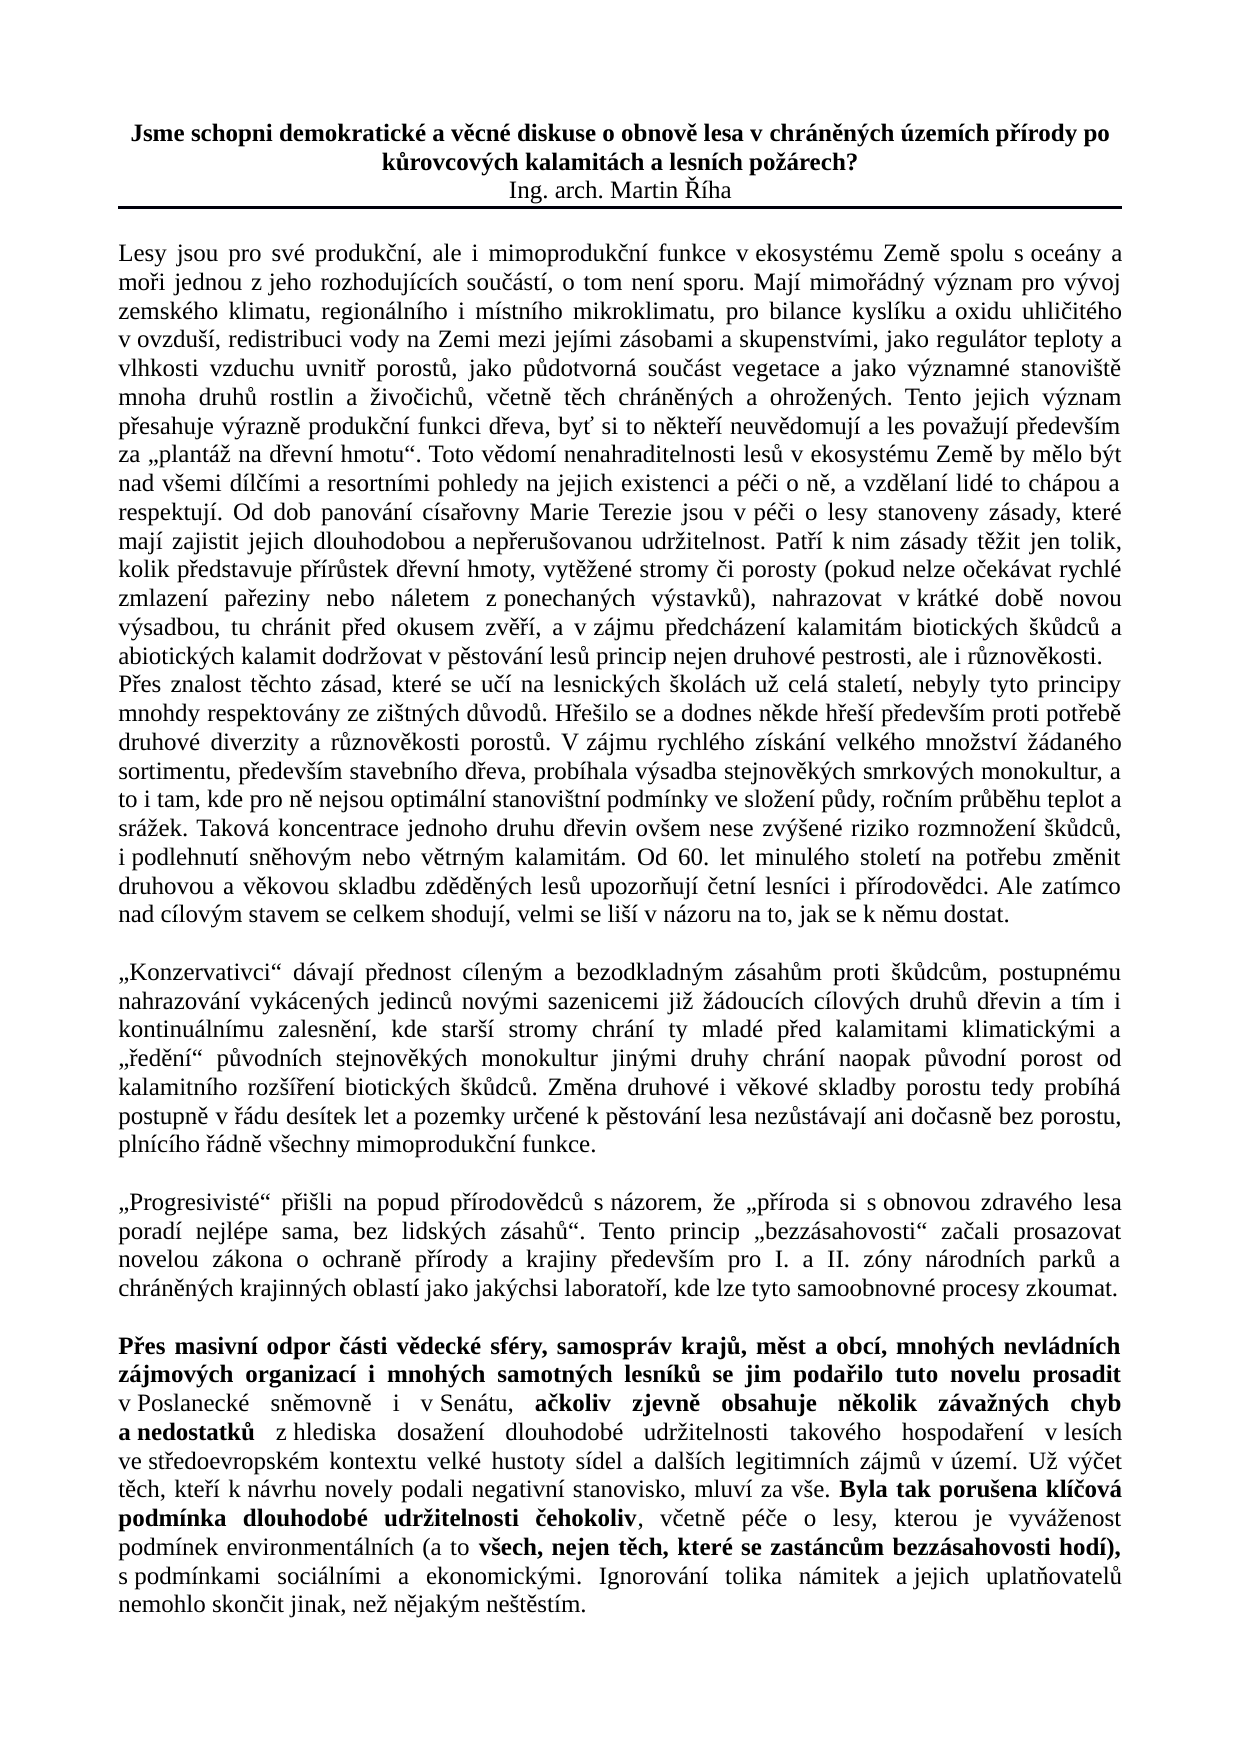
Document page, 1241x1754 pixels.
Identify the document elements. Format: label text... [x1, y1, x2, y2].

text Lesy jsou pro své produkční, ale i mimoprodukční funkce v ekosystému Země spolu s oceány a moři jednou z jeho rozhodujících součástí, o tom není sporu. Mají mimořádný význam pro vývoj zemského klimatu, regionálního i místního mikroklimatu, pro bilance kyslíku a oxidu uhličitého v ovzduší, redistribuci vody na Zemi mezi jejími zásobami a skupenstvími, jako regulátor teploty a vlhkosti vzduchu uvnitř porostů, jako půdotvorná součást vegetace a jako významné stanoviště mnoha druhů rostlin a živočichů, včetně těch chráněných a ohrožených. Tento jejich význam přesahuje výrazně produkční funkci dřeva, byť si to někteří neuvědomují a les považují především za „plantáž na dřevní hmotu“. Toto vědomí nenahraditelnosti lesů v ekosystému Země by mělo být nad všemi dílčími a resortními pohledy na jejich existenci a péči o ně, a vzdělaní lidé to chápou a respektují. Od dob panování císařovny Marie Terezie jsou v péči o lesy stanoveny zásady, které mají zajistit jejich dlouhodobou a nepřerušovanou udržitelnost. Patří k nim zásady těžit jen tolik, kolik představuje přírůstek dřevní hmoty, vytěžené stromy či porosty (pokud nelze očekávat rychlé zmlazení pařeziny nebo náletem z ponechaných výstavků), nahrazovat v krátké době novou výsadbou, tu chránit před okusem zvěří, a v zájmu předcházení kalamitám biotických škůdců a abiotických kalamit dodržovat v pěstování lesů princip nejen druhové pestrosti, ale i různověkosti. [118, 238, 1122, 669]
text Jsme schopni demokratické a věcné diskuse o obnově lesa v chráněných územích přírody po kůrovcových kalamitách a lesních požárech? [118, 118, 1122, 176]
text „Konzervativci“ dávají přednost cíleným a bezodkladným zásahům proti škůdcům, postupnému nahrazování vykácených jedinců novými sazenicemi již žádoucích cílových druhů dřevin a tím i kontinuálnímu zalesnění, kde starší stromy chrání ty mladé před kalamitami klimatickými a „ředění“ původních stejnověkých monokultur jinými druhy chrání naopak původní porost od kalamitního rozšíření biotických škůdců. Změna druhové i věkové skladby porostu tedy probíhá postupně v řádu desítek let a pozemky určené k pěstování lesa nezůstávají ani dočasně bez porostu, plnícího řádně všechny mimoprodukční funkce. [118, 957, 1122, 1158]
text Ing. arch. Martin Říha [118, 176, 1122, 206]
text Přes znalost těchto zásad, které se učí na lesnických školách už celá staletí, nebyly tyto principy mnohdy respektovány ze zištných důvodů. Hřešilo se a dodnes někde hřeší především proti potřebě druhové diverzity a různověkosti porostů. V zájmu rychlého získání velkého množství žádaného sortimentu, především stavebního dřeva, probíhala výsadba stejnověkých smrkových monokultur, a to i tam, kde pro ně nejsou optimální stanovištní podmínky ve složení půdy, ročním průběhu teplot a srážek. Taková koncentrace jednoho druhu dřevin ovšem nese zvýšené riziko rozmnožení škůdců, i podlehnutí sněhovým nebo větrným kalamitám. Od 60. let minulého století na potřebu změnit druhovou a věkovou skladbu zděděných lesů upozorňují četní lesníci i přírodovědci. Ale zatímco nad cílovým stavem se celkem shodují, velmi se liší v názoru na to, jak se k němu dostat. [118, 669, 1122, 928]
text Přes masivní odpor části vědecké sféry, samospráv krajů, měst a obcí, mnohých nevládních zájmových organizací i mnohých samotných lesníků se jim podařilo tuto novelu prosadit v Poslanecké sněmovně i v Senátu, ačkoliv zjevně obsahuje několik závažných chyb a nedostatků z hlediska dosažení dlouhodobé udržitelnosti takového hospodaření v lesích ve středoevropském kontextu velké hustoty sídel a dalších legitimních zájmů v území. Už výčet těch, kteří k návrhu novely podali negativní stanovisko, mluví za vše. Byla tak porušena klíčová podmínka dlouhodobé udržitelnosti čehokoliv, včetně péče o lesy, kterou je vyváženost podmínek environmentálních (a to všech, nejen těch, které se zastáncům bezzásahovosti hodí), s podmínkami sociálními a ekonomickými. Ignorování tolika námitek a jejich uplatňovatelů nemohlo skončit jinak, než nějakým neštěstím. [118, 1331, 1122, 1618]
text „Progresivisté“ přišli na popud přírodovědců s názorem, že „příroda si s obnovou zdravého lesa poradí nejlépe sama, bez lidských zásahů“. Tento princip „bezzásahovosti“ začali prosazovat novelou zákona o ochraně přírody a krajiny především pro I. a II. zóny národních parků a chráněných krajinných oblastí jako jakýchsi laboratoří, kde lze tyto samoobnovné procesy zkoumat. [118, 1187, 1122, 1302]
